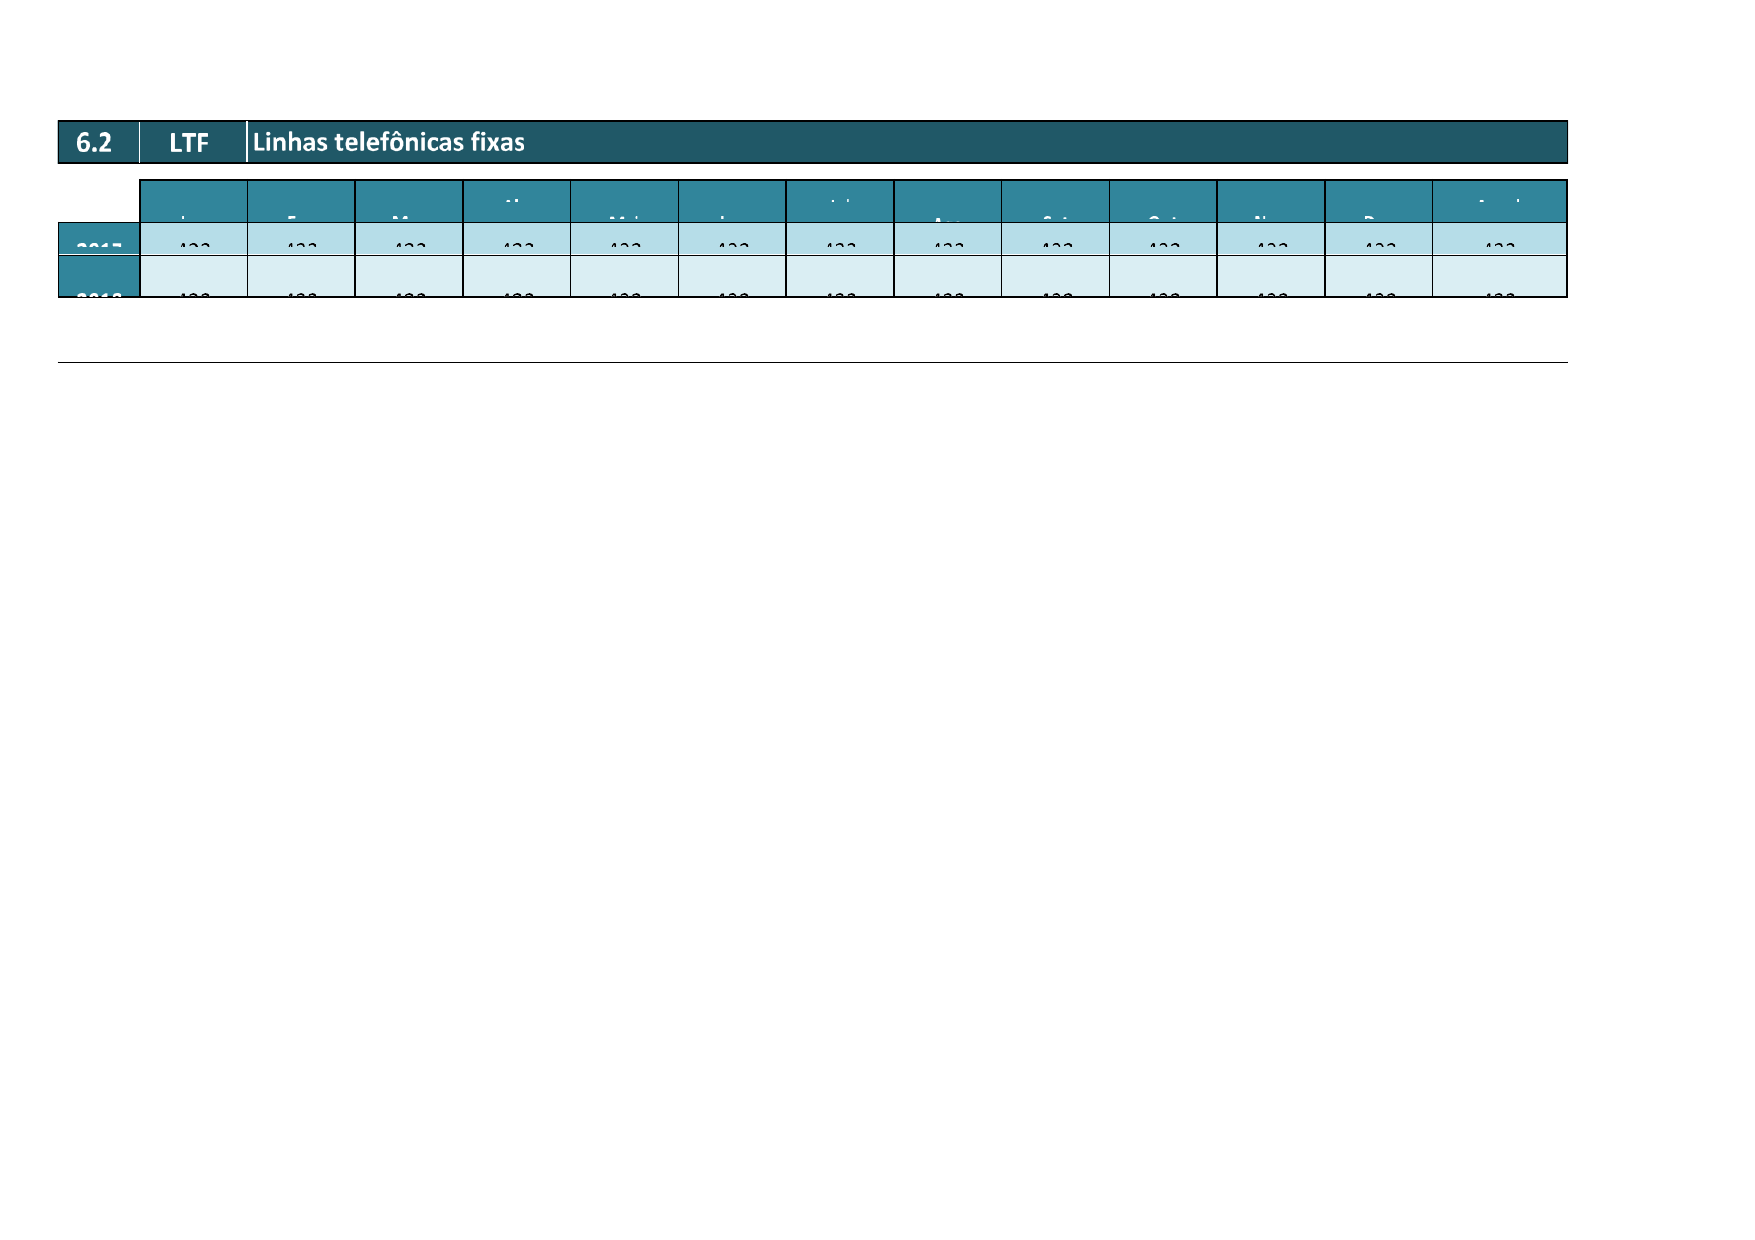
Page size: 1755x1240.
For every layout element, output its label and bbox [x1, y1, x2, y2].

table_header [248, 181, 354, 222]
table_cell [1218, 223, 1324, 254]
table_header [1002, 181, 1109, 222]
table_cell [141, 223, 247, 254]
table_header [787, 181, 893, 222]
table_cell [1326, 256, 1432, 296]
table_cell [464, 223, 570, 254]
table_header [356, 181, 462, 222]
table_header [1110, 181, 1216, 222]
table_header [1218, 181, 1324, 222]
table_cell [895, 256, 1001, 296]
table_header [571, 181, 678, 222]
table_cell [679, 223, 785, 254]
table_cell [1002, 223, 1109, 254]
table_header [141, 181, 247, 222]
table_header [59, 179, 139, 222]
table_header [679, 181, 785, 222]
table_cell [571, 256, 678, 296]
table_cell [1433, 223, 1566, 254]
table_cell [248, 256, 354, 296]
table_header [1433, 181, 1566, 222]
table_cell [464, 256, 570, 296]
table_cell [248, 223, 354, 254]
table_cell [787, 256, 893, 296]
table_cell [679, 256, 785, 296]
table_cell [1110, 223, 1216, 254]
table_header [895, 181, 1001, 222]
table_header [464, 181, 570, 222]
table_cell [356, 256, 462, 296]
table_cell [1326, 223, 1432, 254]
table_cell [59, 223, 139, 254]
table_cell [1110, 256, 1216, 296]
table_cell [59, 256, 139, 296]
table_cell [787, 223, 893, 254]
table_cell [571, 223, 678, 254]
table_header [1326, 181, 1432, 222]
table_cell [1218, 256, 1324, 296]
table_cell [895, 223, 1001, 254]
table_cell [141, 256, 247, 296]
table_cell [1433, 256, 1566, 296]
table_cell [1002, 256, 1109, 296]
table_cell [356, 223, 462, 254]
